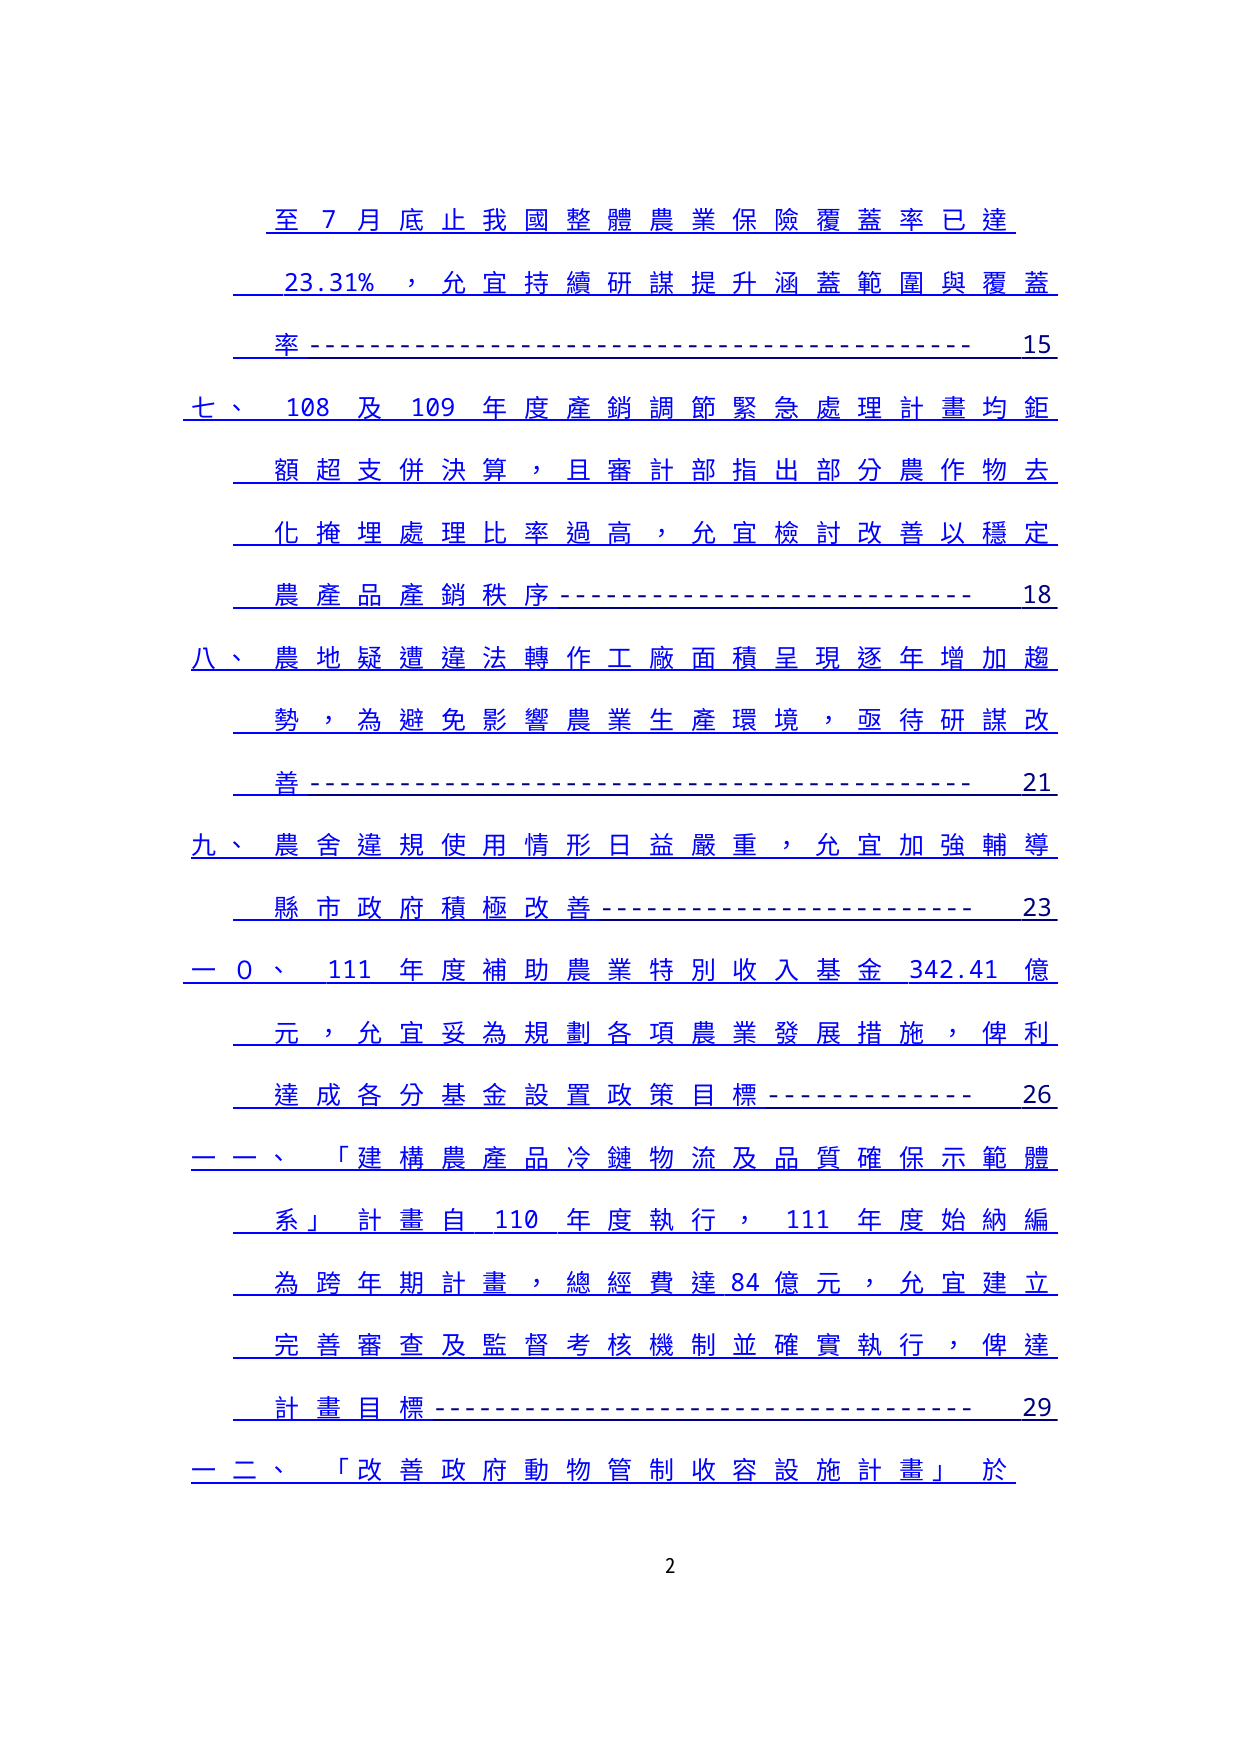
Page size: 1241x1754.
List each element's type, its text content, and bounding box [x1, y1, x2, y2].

text 一二、「改善政府動物管制收容設施計畫」於 [183, 1427, 1058, 1490]
text 元，允宜妥為規劃各項農業發展措施，俾利達成各分基金設置政策目標 26 [183, 984, 1058, 1115]
text 八、農地疑遭違法轉作工廠面積呈現逐年增加趨勢，為避免影響農業生產環境，亟待研謀改善 21 [183, 615, 1058, 802]
text 七、108及109年度產銷調節緊急處理計畫均鉅 [183, 365, 1058, 419]
text 額超支併決算，且審計部指出部分農作物去化掩埋處理比率過高，允宜檢討改善以穩定農產品產銷秩序 18 [183, 421, 1058, 615]
text 至7月底止我國整體農業保險覆蓋率已達23.31%，允宜持續研謀提升涵蓋範圍與覆蓋率 15 [183, 177, 1058, 365]
text 九、農舍違規使用情形日益嚴重，允宜加強輔導縣市政府積極改善 23 [183, 802, 1058, 927]
text 一一、「建構農產品冷鏈物流及品質確保示範體系」計畫自110年度執行，111年度始納編為跨年期計畫，總經費達84億元，允宜建立完善審查及監督考核機制並確實執行，俾達計畫目標 29 [183, 1115, 1058, 1427]
text 一０、111年度補助農業特別收入基金342.41億 [183, 927, 1058, 982]
